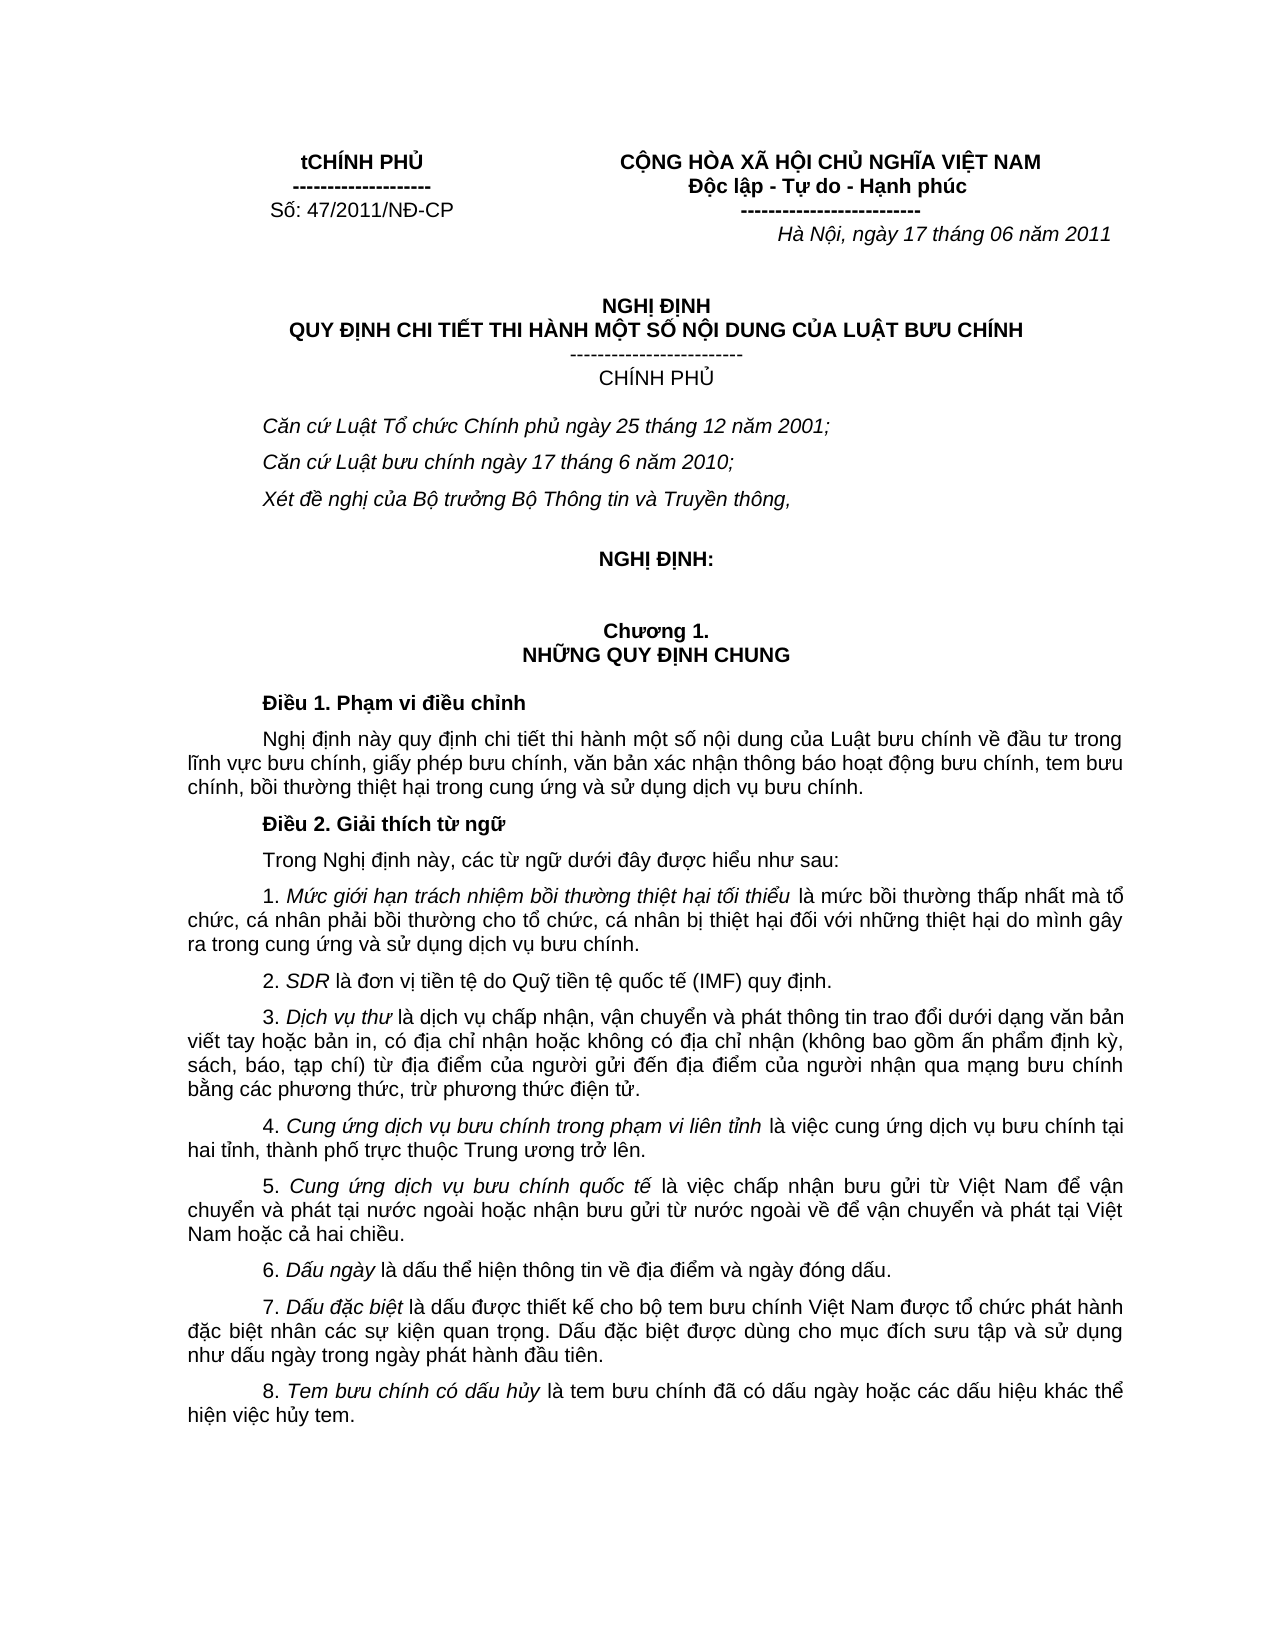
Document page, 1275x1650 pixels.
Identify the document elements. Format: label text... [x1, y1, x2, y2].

text Điều 1. Phạm vi điều chỉnh [187, 691, 1125, 714]
text QUY ĐỊNH CHI TIẾT THI HÀNH MỘT SỐ NỘI DUNG CỦA LUẬT BƯU CHÍNH [187, 318, 1125, 342]
table_header CỘNG HÒA XÃ HỘI CHỦ NGHĨA VIỆT NAM Độc lập - Tự do - Hạnh phúc -------------------------- Hà Nội, ngày 17 tháng 06 năm 2011 [536, 150, 1125, 246]
text Căn cứ Luật Tổ chức Chính phủ ngày 25 tháng 12 năm 2001; [187, 413, 1125, 437]
text 5. Cung ứng dịch vụ bưu chính quốc tế là việc chấp nhận bưu gửi từ Việt Nam để vận chuyển và phát tại nước ngoài hoặc nhận bưu gửi từ nước ngoài về để vận chuyển và phát tại Việt Nam hoặc cả hai chiều. [187, 1174, 1125, 1246]
text Xét đề nghị của Bộ trưởng Bộ Thông tin và Truyền thông, [187, 486, 1125, 510]
text NGHỊ ĐỊNH: [187, 547, 1125, 571]
table_header tCHÍNH PHỦ -------------------- Số: 47/2011/NĐ-CP [188, 150, 536, 246]
text 1. Mức giới hạn trách nhiệm bồi thường thiệt hại tối thiểu là mức bồi thường thấp nhất mà tổ chức, cá nhân phải bồi thường cho tổ chức, cá nhân bị thiệt hại đối với những thiệt hại do mình gây ra trong cung ứng và sử dụng dịch vụ bưu chính. [187, 884, 1125, 956]
text 2. SDR là đơn vị tiền tệ do Quỹ tiền tệ quốc tế (IMF) quy định. [187, 969, 1125, 993]
text NGHỊ ĐỊNH [187, 294, 1125, 318]
text 6. Dấu ngày là dấu thể hiện thông tin về địa điểm và ngày đóng dấu. [187, 1258, 1125, 1282]
text Trong Nghị định này, các từ ngữ dưới đây được hiểu như sau: [187, 848, 1125, 872]
text NHỮNG QUY ĐỊNH CHUNG [187, 643, 1125, 667]
text Chương 1. [187, 619, 1125, 643]
text Nghị định này quy định chi tiết thi hành một số nội dung của Luật bưu chính về đầu tư trong lĩnh vực bưu chính, giấy phép bưu chính, văn bản xác nhận thông báo hoạt động bưu chính, tem bưu chính, bồi thường thiệt hại trong cung ứng và sử dụng dịch vụ bưu chính. [187, 727, 1125, 799]
text Điều 2. Giải thích từ ngữ [187, 811, 1125, 835]
text Căn cứ Luật bưu chính ngày 17 tháng 6 năm 2010; [187, 450, 1125, 474]
text CHÍNH PHỦ [187, 366, 1125, 389]
text 8. Tem bưu chính có dấu hủy là tem bưu chính đã có dấu ngày hoặc các dấu hiệu khác thể hiện việc hủy tem. [187, 1379, 1125, 1427]
text 3. Dịch vụ thư là dịch vụ chấp nhận, vận chuyển và phát thông tin trao đổi dưới dạng văn bản viết tay hoặc bản in, có địa chỉ nhận hoặc không có địa chỉ nhận (không bao gồm ấn phẩm định kỳ, sách, báo, tạp chí) từ địa điểm của người gửi đến địa điểm của người nhận qua mạng bưu chính bằng các phương thức, trừ phương thức điện tử. [187, 1005, 1125, 1101]
text 4. Cung ứng dịch vụ bưu chính trong phạm vi liên tỉnh là việc cung ứng dịch vụ bưu chính tại hai tỉnh, thành phố trực thuộc Trung ương trở lên. [187, 1113, 1125, 1161]
text 7. Dấu đặc biệt là dấu được thiết kế cho bộ tem bưu chính Việt Nam được tổ chức phát hành đặc biệt nhân các sự kiện quan trọng. Dấu đặc biệt được dùng cho mục đích sưu tập và sử dụng như dấu ngày trong ngày phát hành đầu tiên. [187, 1295, 1125, 1367]
text ------------------------- [187, 342, 1125, 366]
